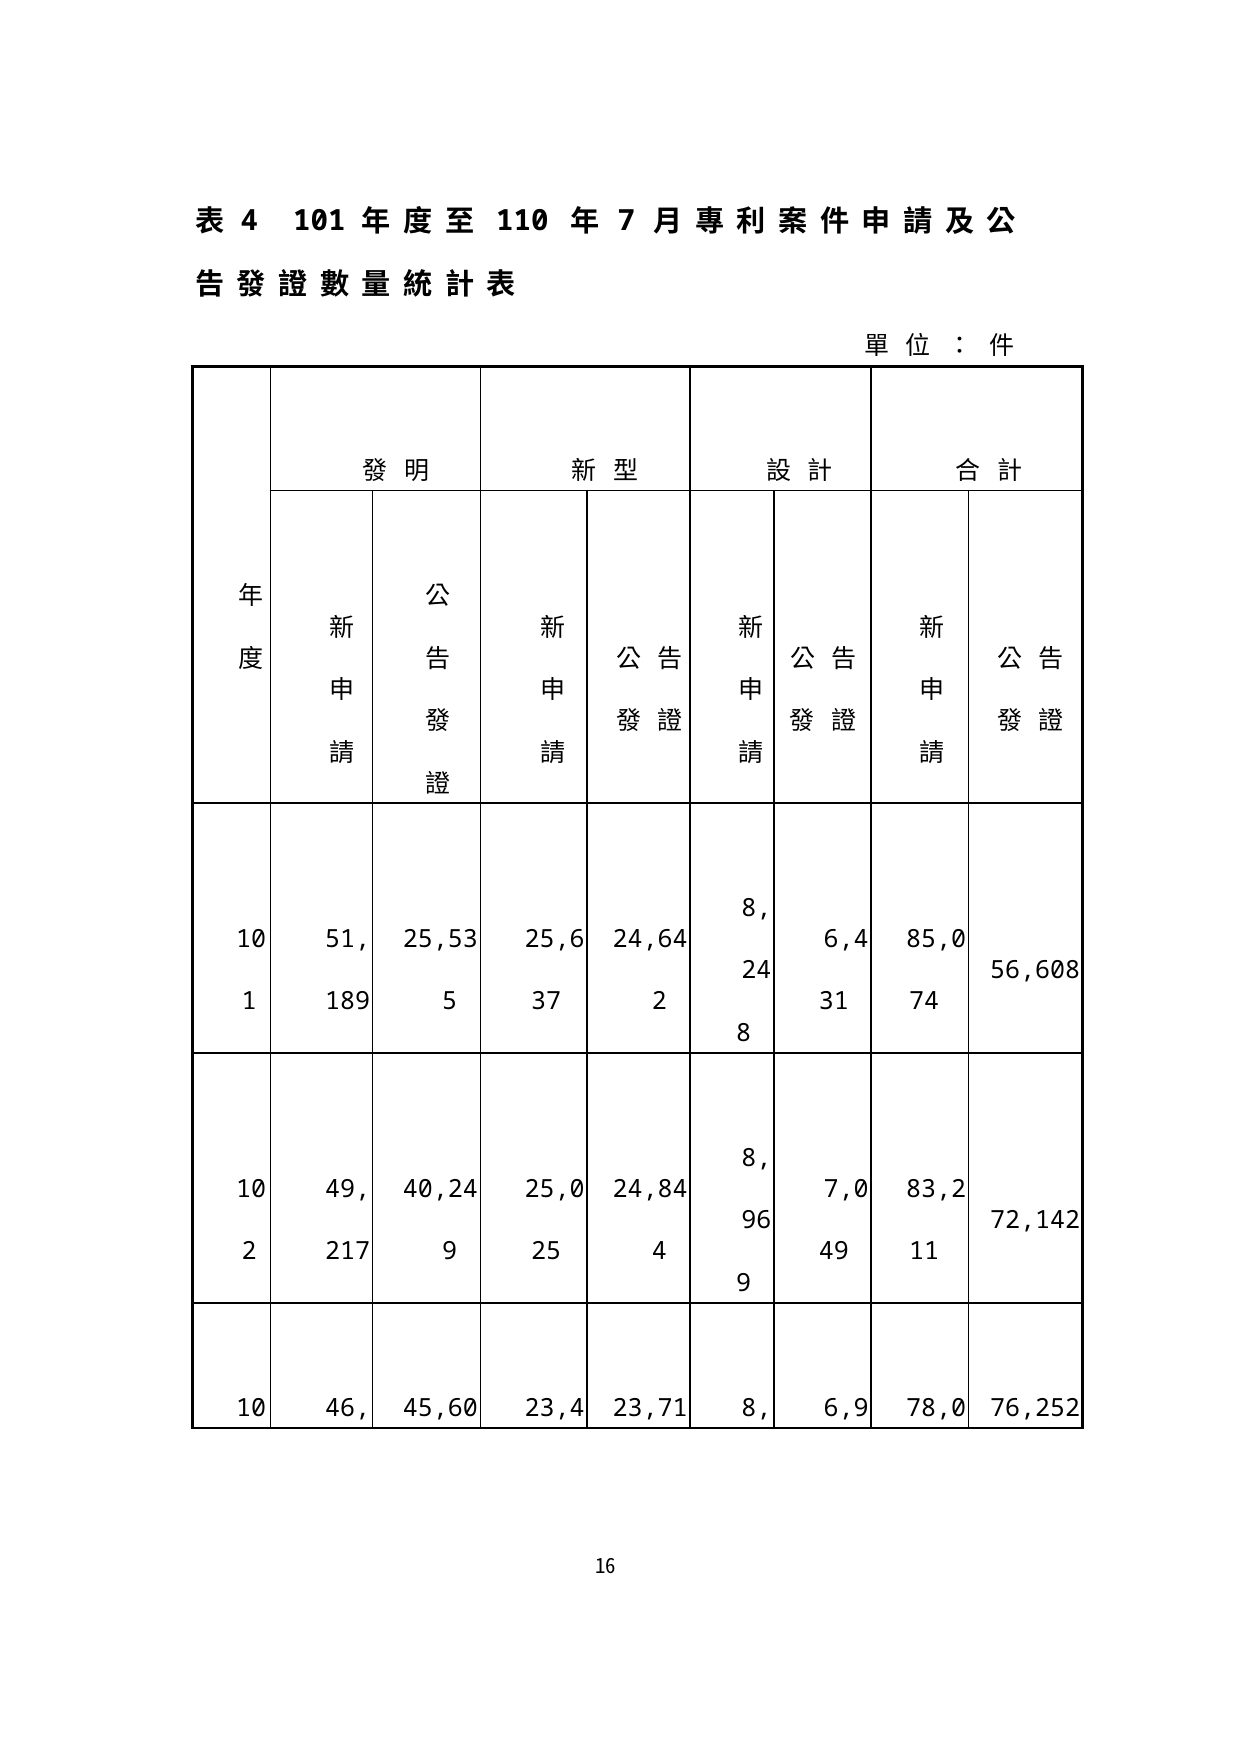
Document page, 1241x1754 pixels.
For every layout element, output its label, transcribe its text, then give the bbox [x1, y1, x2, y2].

table_cell 7,049 [775, 1054, 870, 1302]
table_cell 新申請 [691, 491, 773, 802]
table_cell 公告發證 [373, 491, 480, 802]
table_cell 公告發證 [775, 491, 870, 802]
table_cell 83,211 [872, 1054, 968, 1302]
table_cell 101 [194, 804, 270, 1052]
table_cell 25,637 [481, 804, 586, 1052]
table_cell 46, [271, 1304, 372, 1427]
table_cell 24,642 [588, 804, 689, 1052]
table_cell 8,248 [691, 804, 773, 1052]
text 表4 101年度至110年7月專利案件申請及公告發證數量統計表 [189, 177, 1022, 302]
text 單位：件 [189, 302, 1022, 365]
table_cell 6,431 [775, 804, 870, 1052]
table_header 發明 [271, 368, 480, 490]
table_cell 23,4 [481, 1304, 586, 1427]
table_header 設計 [691, 368, 870, 490]
table_cell 新申請 [481, 491, 586, 802]
table_cell 72,142 [969, 1054, 1081, 1302]
table_cell 102 [194, 1054, 270, 1302]
table_cell 新申請 [271, 491, 372, 802]
table_cell 25,535 [373, 804, 480, 1052]
table_cell 公告發證 [969, 491, 1081, 802]
table_header 年度 [194, 368, 270, 802]
table_cell 40,249 [373, 1054, 480, 1302]
table_cell 56,608 [969, 804, 1081, 1052]
table_cell 85,074 [872, 804, 968, 1052]
table_cell 51,189 [271, 804, 372, 1052]
table_cell 公告發證 [588, 491, 689, 802]
table_cell 76,252 [969, 1304, 1081, 1427]
table_cell 25,025 [481, 1054, 586, 1302]
table_header 合計 [872, 368, 1081, 490]
table_cell 78,0 [872, 1304, 968, 1427]
table_cell 45,60 [373, 1304, 480, 1427]
table_cell 24,844 [588, 1054, 689, 1302]
table_cell 6,9 [775, 1304, 870, 1427]
table_cell 10 [194, 1304, 270, 1427]
table_header 新型 [481, 368, 689, 490]
table_cell 8,969 [691, 1054, 773, 1302]
table_cell 8, [691, 1304, 773, 1427]
table_cell 49,217 [271, 1054, 372, 1302]
table_cell 新申請 [872, 491, 968, 802]
table_cell 23,71 [588, 1304, 689, 1427]
